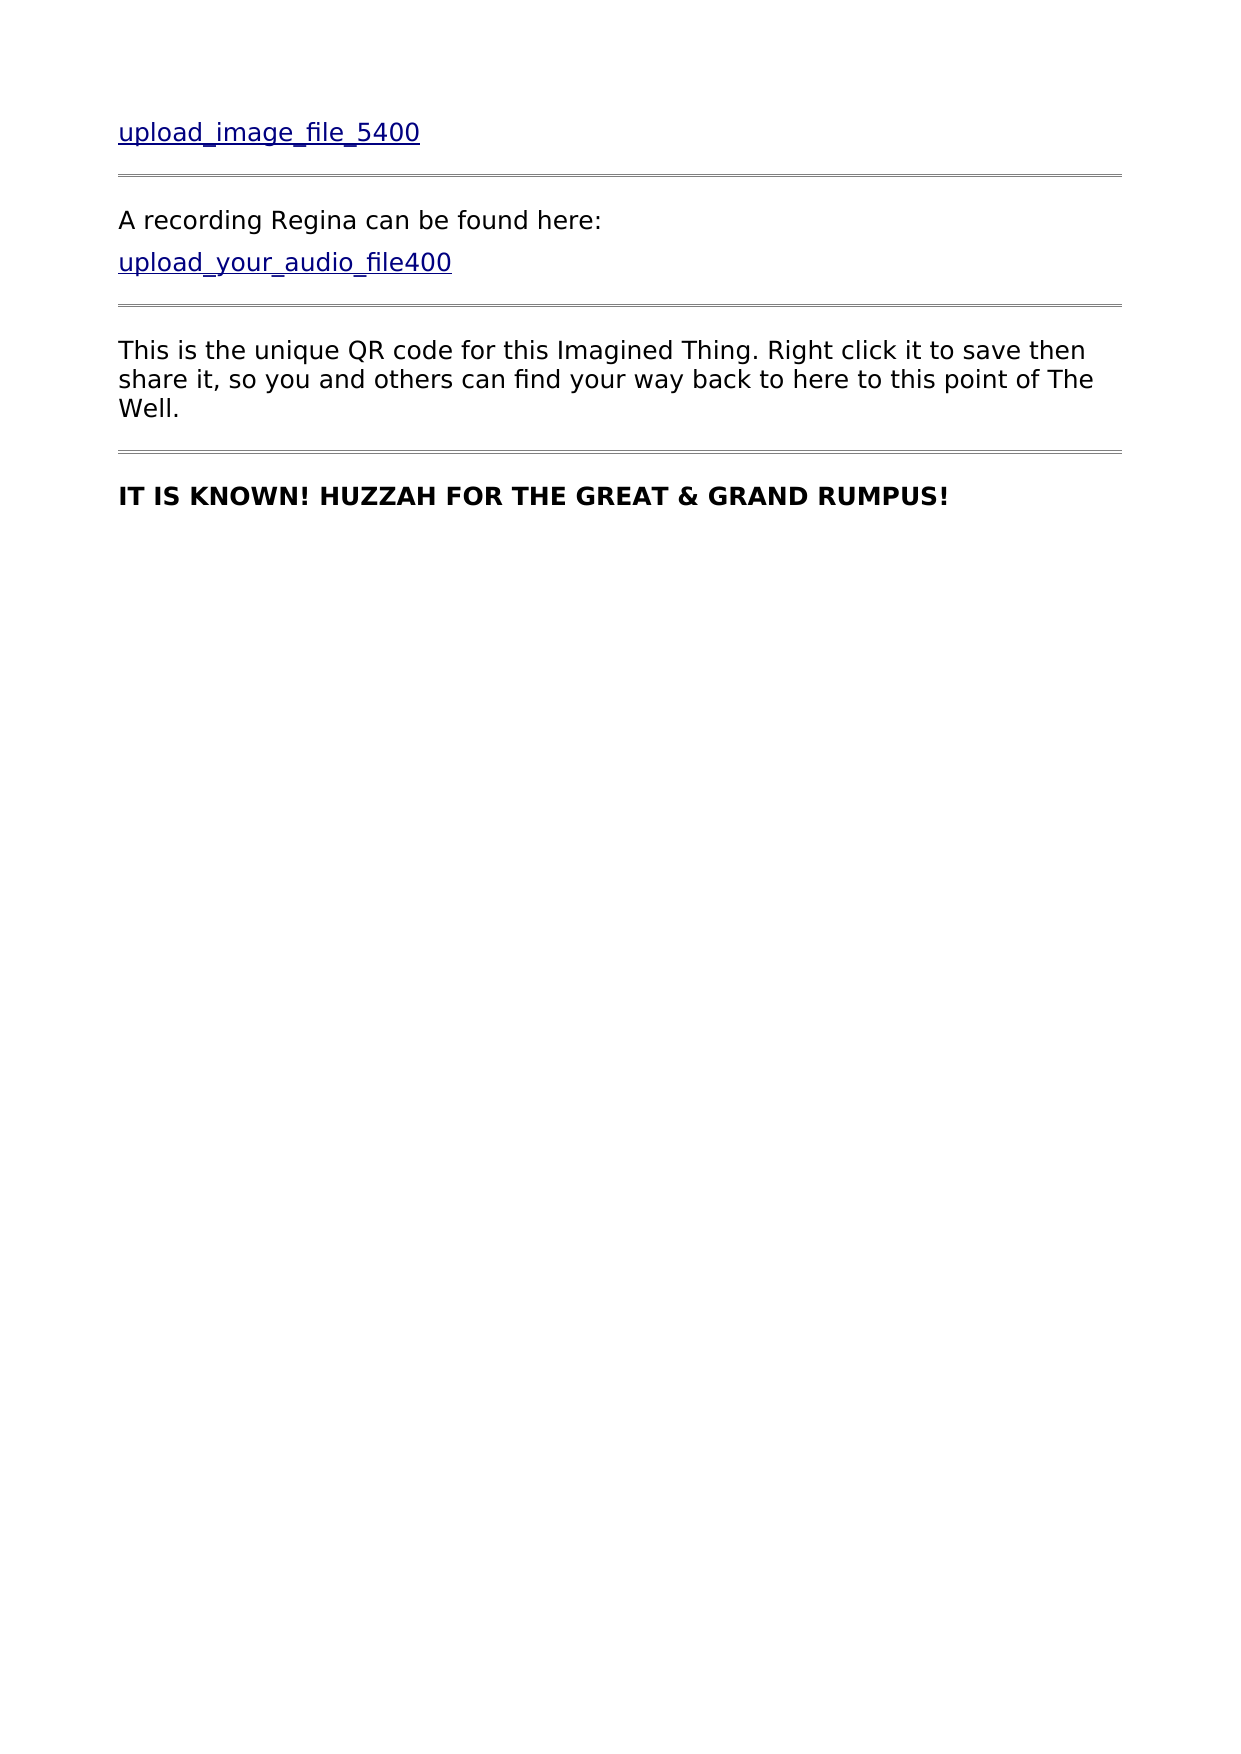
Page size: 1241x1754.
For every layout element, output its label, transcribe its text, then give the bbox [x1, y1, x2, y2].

text upload_image_file_5400 [118, 118, 1122, 147]
text This is the unique QR code for this Imagined Thing. Right click it to save then share it, so you and others can find your way back to here to this point of The Well. [118, 336, 1122, 423]
text upload_your_audio_file400 [118, 248, 1122, 277]
text IT IS KNOWN! HUZZAH FOR THE GREAT & GRAND RUMPUS! [118, 482, 1122, 511]
text A recording Regina can be found here: [118, 206, 1122, 235]
